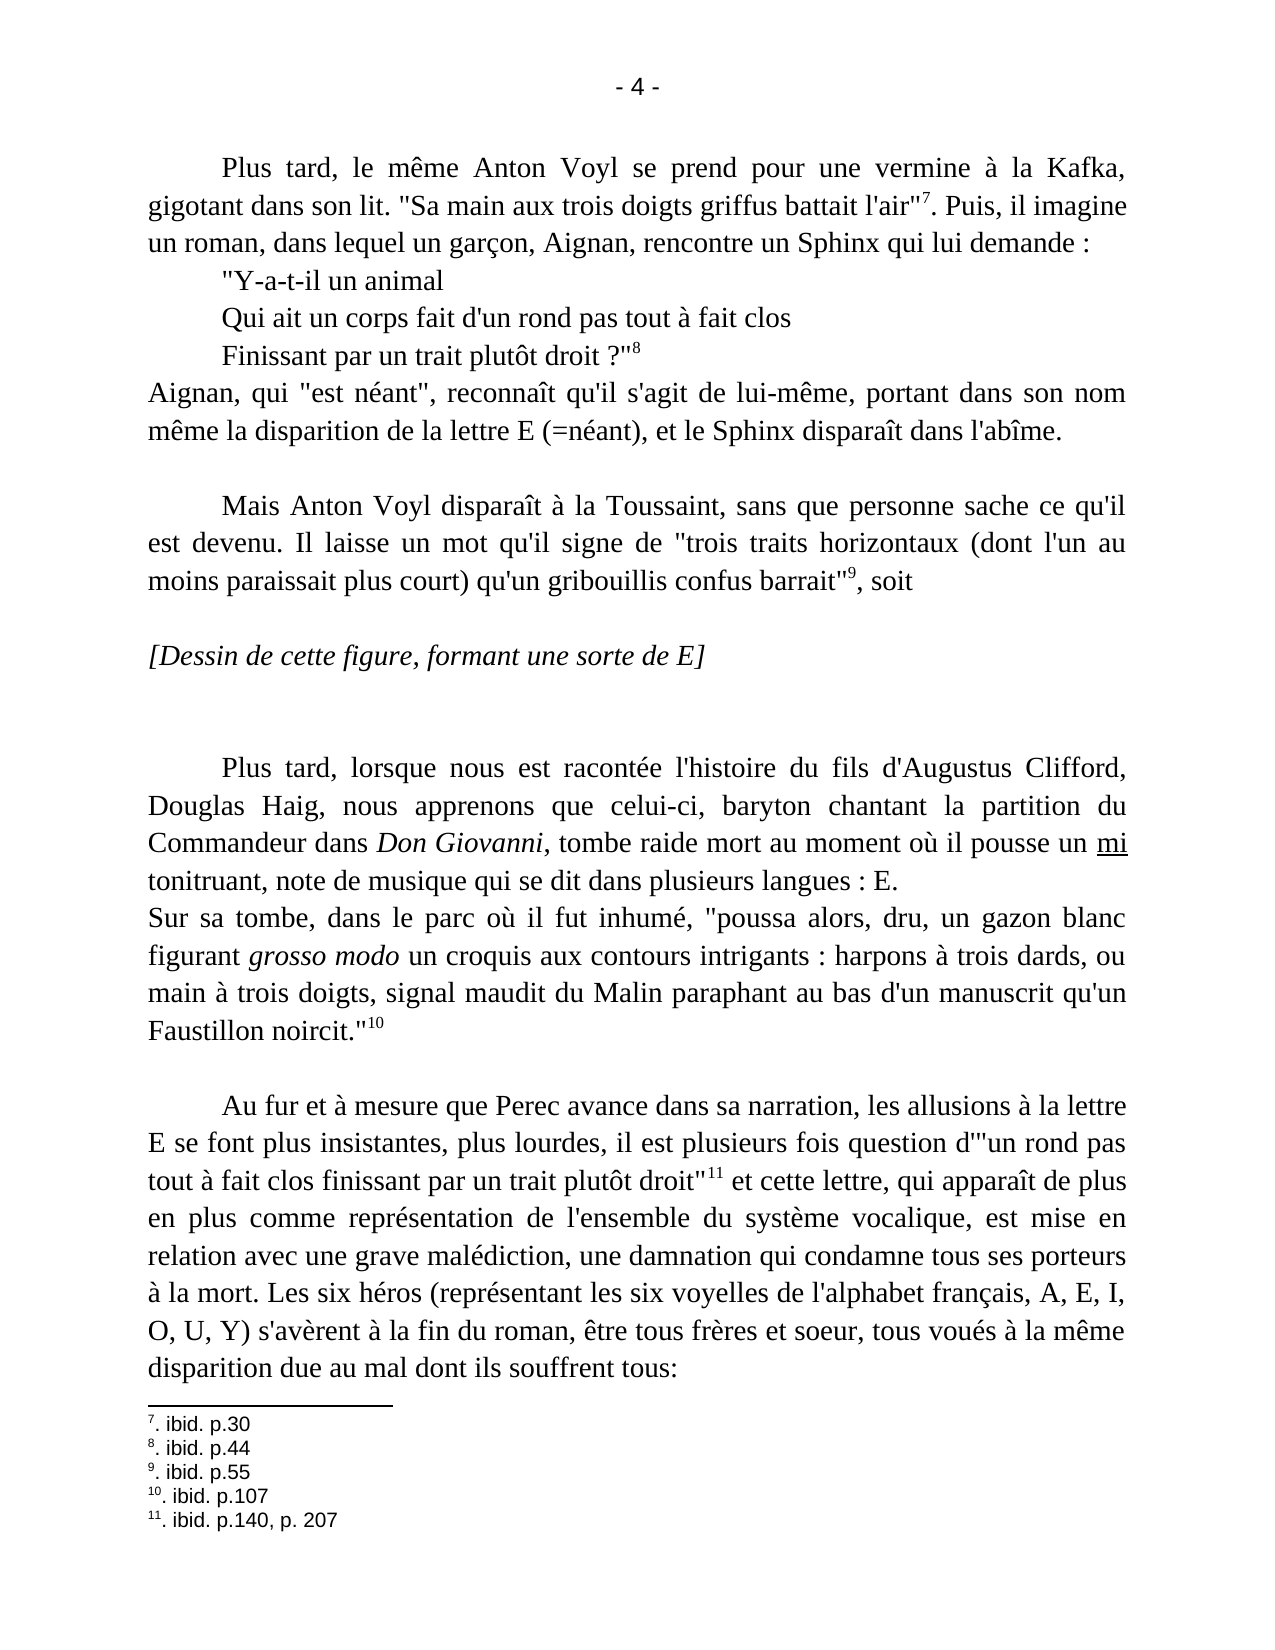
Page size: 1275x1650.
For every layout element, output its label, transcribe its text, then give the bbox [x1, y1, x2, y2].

text [Dessin de cette figure, formant une sorte de E] [148, 635, 1127, 673]
text . ibid. p.44 [148, 1436, 1127, 1460]
text Sur sa tombe, dans le parc où il fut inhumé, "poussa alors, dru, un gazon blanc figurant grosso modo un croquis aux contours intrigants : harpons à trois dards, ou main à trois doigts, signal maudit du Malin paraphant au bas d'un manuscrit qu'un Faustillon noircit." [148, 898, 1127, 1048]
text Finissant par un trait plutôt droit ?" [148, 335, 1127, 373]
text Qui ait un corps fait d'un rond pas tout à fait clos [148, 298, 1127, 335]
text Au fur et à mesure que Perec avance dans sa narration, les allusions à la lettre E se font plus insistantes, plus lourdes, il est plusieurs fois question d'"un rond pas tout à fait clos finissant par un trait plutôt droit" et cette lettre, qui apparaît de plus en plus comme représentation de l'ensemble du système vocalique, est mise en relation avec une grave malédiction, une damnation qui condamne tous ses porteurs à la mort. Les six héros (représentant les six voyelles de l'alphabet français, A, E, I, O, U, Y) s'avèrent à la fin du roman, être tous frères et soeur, tous voués à la même disparition due au mal dont ils souffrent tous: [148, 1085, 1127, 1385]
text . ibid. p.107 [148, 1484, 1127, 1508]
text Aignan, qui "est néant", reconnaît qu'il s'agit de lui-même, portant dans son nom même la disparition de la lettre E (=néant), et le Sphinx disparaît dans l'abîme. [148, 373, 1127, 448]
text Plus tard, le même Anton Voyl se prend pour une vermine à la Kafka, gigotant dans son lit. "Sa main aux trois doigts griffus battait l'air". Puis, il imagine un roman, dans lequel un garçon, Aignan, rencontre un Sphinx qui lui demande : [148, 148, 1127, 260]
text Plus tard, lorsque nous est racontée l'histoire du fils d'Augustus Clifford, Douglas Haig, nous apprenons que celui-ci, baryton chantant la partition du Commandeur dans Don Giovanni, tombe raide mort au moment où il pousse un mi tonitruant, note de musique qui se dit dans plusieurs langues : E. [148, 748, 1127, 898]
text Mais Anton Voyl disparaît à la Toussaint, sans que personne sache ce qu'il est devenu. Il laisse un mot qu'il signe de "trois traits horizontaux (dont l'un au moins paraissait plus court) qu'un gribouillis confus barrait", soit [148, 485, 1127, 598]
text "Y-a-t-il un animal [148, 260, 1127, 298]
text . ibid. p.140, p. 207 [148, 1508, 1127, 1532]
text . ibid. p.55 [148, 1460, 1127, 1484]
text . ibid. p.30 [148, 1412, 1127, 1436]
